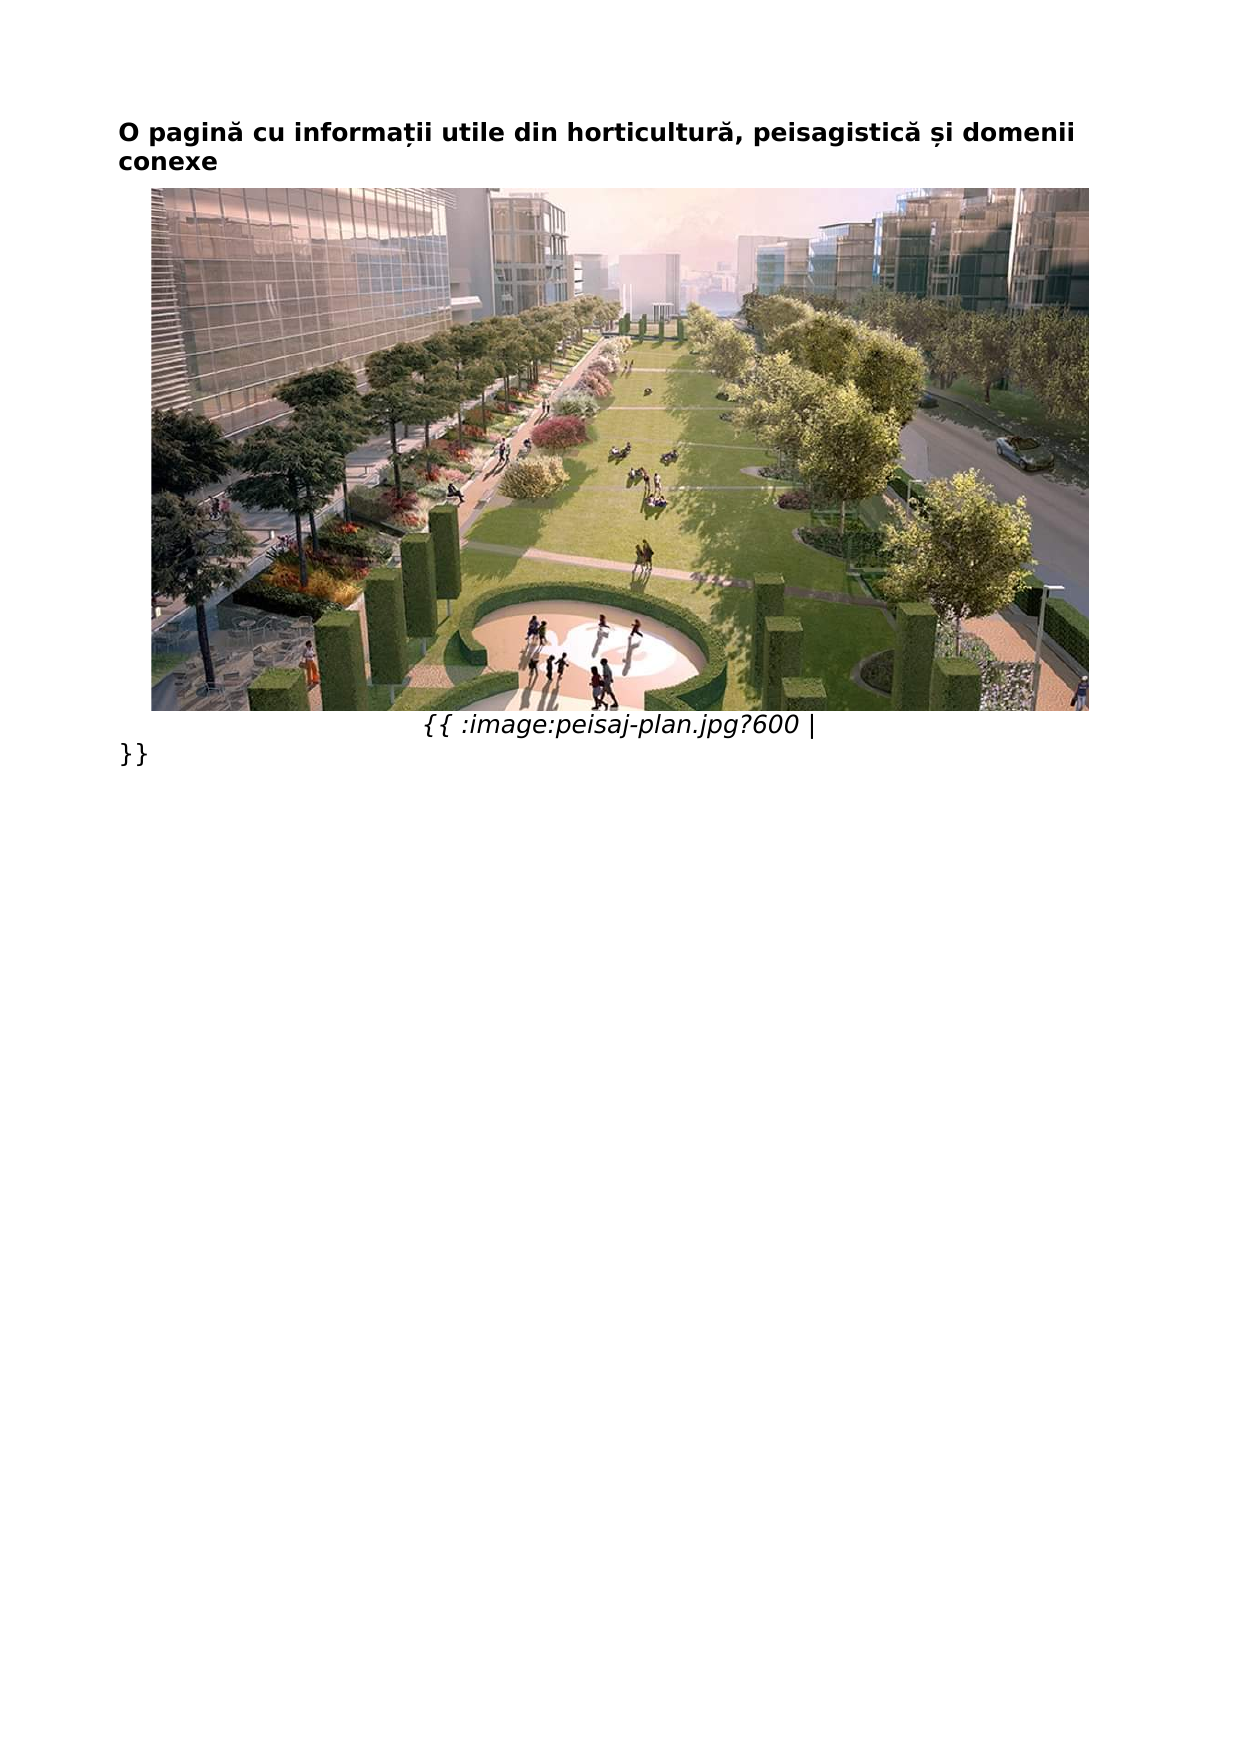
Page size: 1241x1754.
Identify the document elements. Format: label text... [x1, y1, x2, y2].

text {{ :image:peisaj-plan.jpg?600 | [151, 711, 1089, 739]
text O pagină cu informații utile din horticultură, peisagistică și domenii conexe [118, 118, 1122, 176]
picture [151, 188, 1089, 711]
text }} [118, 189, 1122, 768]
